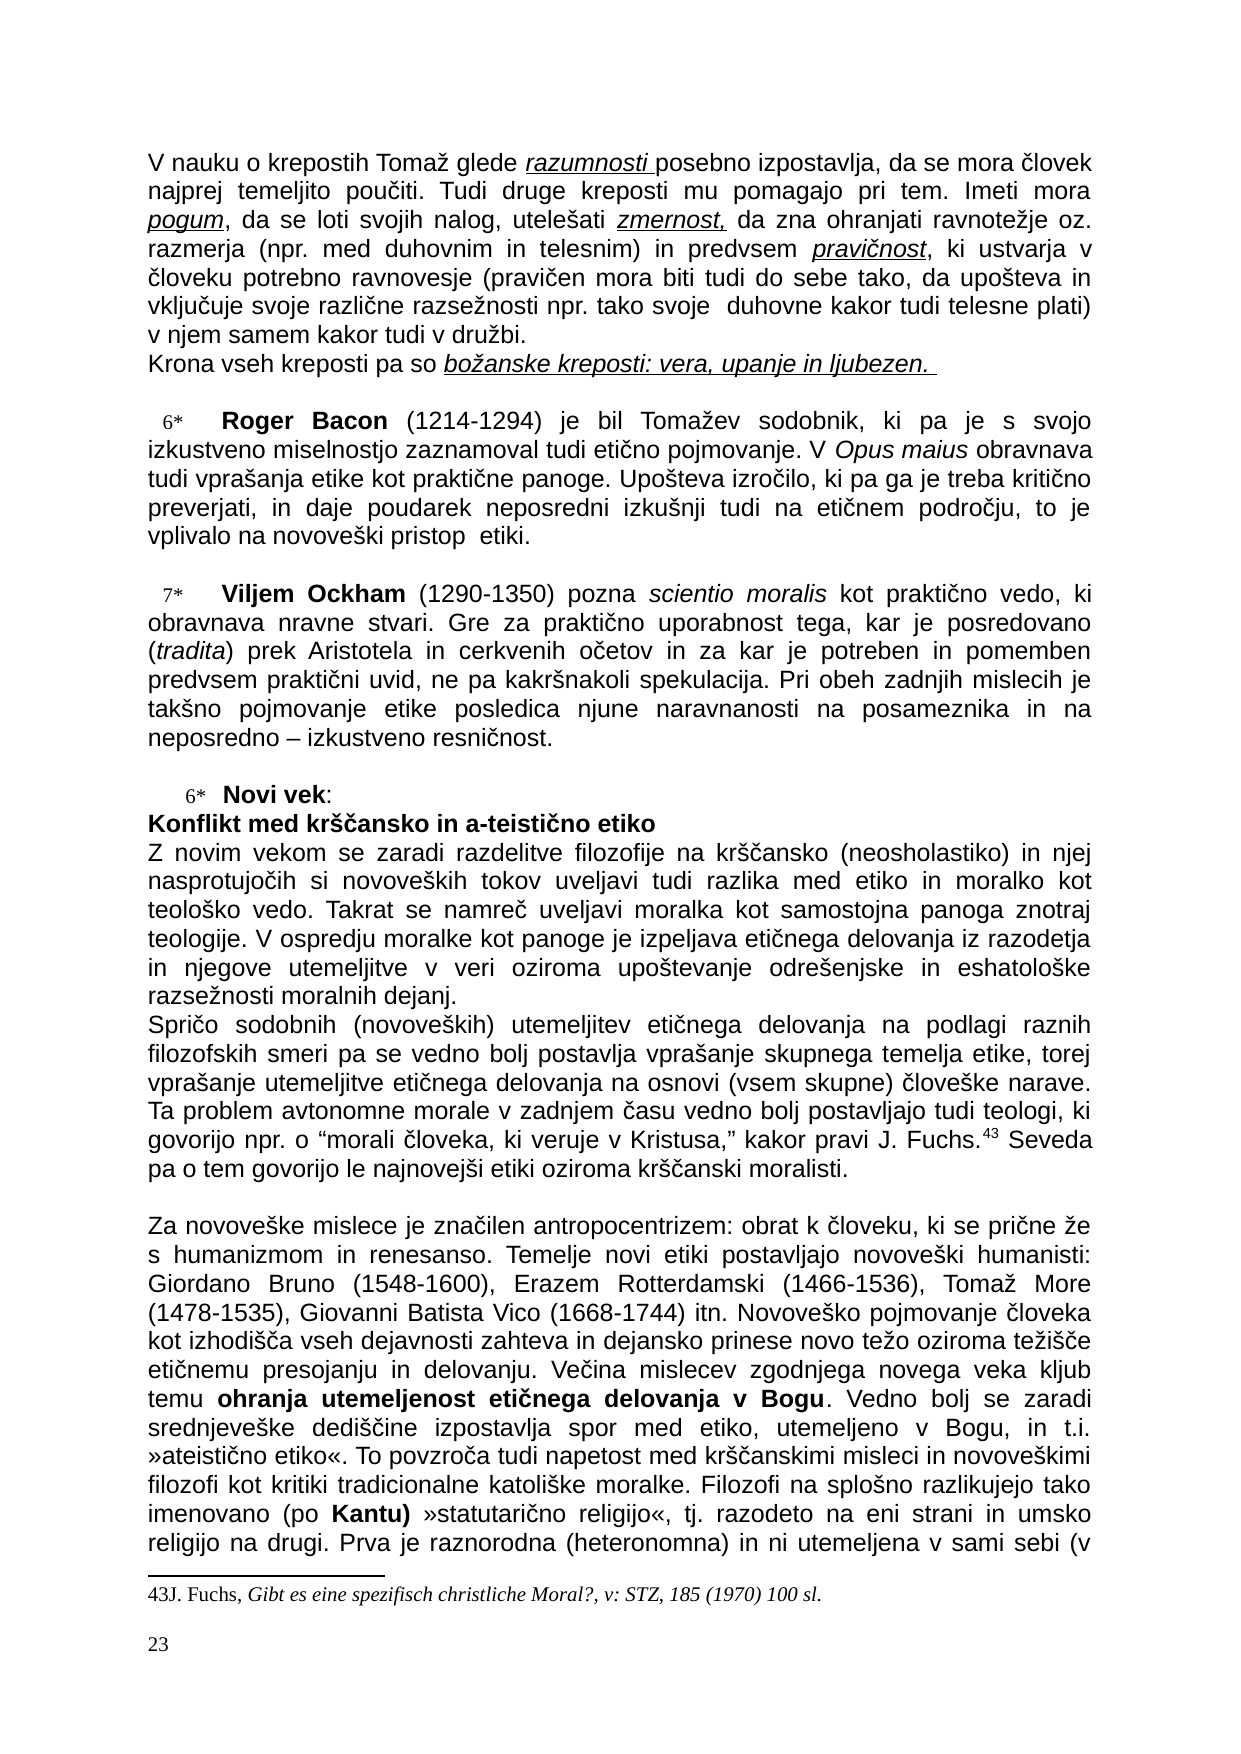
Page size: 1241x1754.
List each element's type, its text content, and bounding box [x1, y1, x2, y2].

text J. Fuchs, Gibt es eine spezifisch christliche Moral?, v: STZ, 185 (1970) 100 sl. [148, 1582, 1093, 1606]
subtitle Konflikt med krščansko in a-teistično etiko [148, 809, 1093, 838]
list Novi vek: [185, 780, 1093, 809]
text Za novoveške mislece je značilen antropocentrizem: obrat k človeku, ki se prične že s humanizmom in renesanso. Temelje novi etiki postavljajo novoveški humanisti: Giordano Bruno (1548-1600), Erazem Rotterdamski (1466-1536), Tomaž More (1478-1535), Giovanni Batista Vico (1668-1744) itn. Novoveško pojmovanje človeka kot izhodišča vseh dejavnosti zahteva in dejansko prinese novo težo oziroma težišče etičnemu presojanju in delovanju. Večina mislecev zgodnjega novega veka kljub temu ohranja utemeljenost etičnega delovanja v Bogu. Vedno bolj se zaradi srednjeveške dediščine izpostavlja spor med etiko, utemeljeno v Bogu, in t.i. »ateistično etiko«. To povzroča tudi napetost med krščanskimi misleci in novoveškimi filozofi kot kritiki tradicionalne katoliške moralke. Filozofi na splošno razlikujejo tako imenovano (po Kantu) »statutarično religijo«, tj. razodeto na eni strani in umsko religijo na drugi. Prva je raznorodna (heteronomna) in ni utemeljena v sami sebi (v [148, 1211, 1093, 1556]
list Viljem Ockham (1290-1350) pozna scientio moralis kot praktično vedo, ki obravnava nravne stvari. Gre za praktično uporabnost tega, kar je posredovano (tradita) prek Aristotela in cerkvenih očetov in za kar je potreben in pomemben predvsem praktični uvid, ne pa kakršnakoli spekulacija. Pri obeh zadnjih mislecih je takšno pojmovanje etike posledica njune naravnanosti na posameznika in na neposredno – izkustveno resničnost. [148, 579, 1093, 751]
text V nauku o krepostih Tomaž glede razumnosti posebno izpostavlja, da se mora človek najprej temeljito poučiti. Tudi druge kreposti mu pomagajo pri tem. Imeti mora pogum, da se loti svojih nalog, utelešati zmernost, da zna ohranjati ravnotežje oz. razmerja (npr. med duhovnim in telesnim) in predvsem pravičnost, ki ustvarja v človeku potrebno ravnovesje (pravičen mora biti tudi do sebe tako, da upošteva in vključuje svoje različne razsežnosti npr. tako svoje duhovne kakor tudi telesne plati) v njem samem kakor tudi v družbi. [148, 148, 1093, 349]
text Spričo sodobnih (novoveških) utemeljitev etičnega delovanja na podlagi raznih filozofskih smeri pa se vedno bolj postavlja vprašanje skupnega temelja etike, torej vprašanje utemeljitve etičnega delovanja na osnovi (vsem skupne) človeške narave. Ta problem avtonomne morale v zadnjem času vedno bolj postavljajo tudi teologi, ki govorijo npr. o “morali človeka, ki veruje v Kristusa,” kakor pravi J. Fuchs. Seveda pa o tem govorijo le najnovejši etiki oziroma krščanski moralisti. [148, 1010, 1093, 1183]
text Krona vseh kreposti pa so božanske kreposti: vera, upanje in ljubezen. [148, 349, 1093, 378]
list Roger Bacon (1214-1294) je bil Tomažev sodobnik, ki pa je s svojo izkustveno miselnostjo zaznamoval tudi etično pojmovanje. V Opus maius obravnava tudi vprašanja etike kot praktične panoge. Upošteva izročilo, ki pa ga je treba kritično preverjati, in daje poudarek neposredni izkušnji tudi na etičnem področju, to je vplivalo na novoveški pristop etiki. [148, 406, 1093, 550]
text Z novim vekom se zaradi razdelitve filozofije na krščansko (neosholastiko) in njej nasprotujočih si novoveških tokov uveljavi tudi razlika med etiko in moralko kot teološko vedo. Takrat se namreč uveljavi moralka kot samostojna panoga znotraj teologije. V ospredju moralke kot panoge je izpeljava etičnega delovanja iz razodetja in njegove utemeljitve v veri oziroma upoštevanje odrešenjske in eshatološke razsežnosti moralnih dejanj. [148, 838, 1093, 1010]
